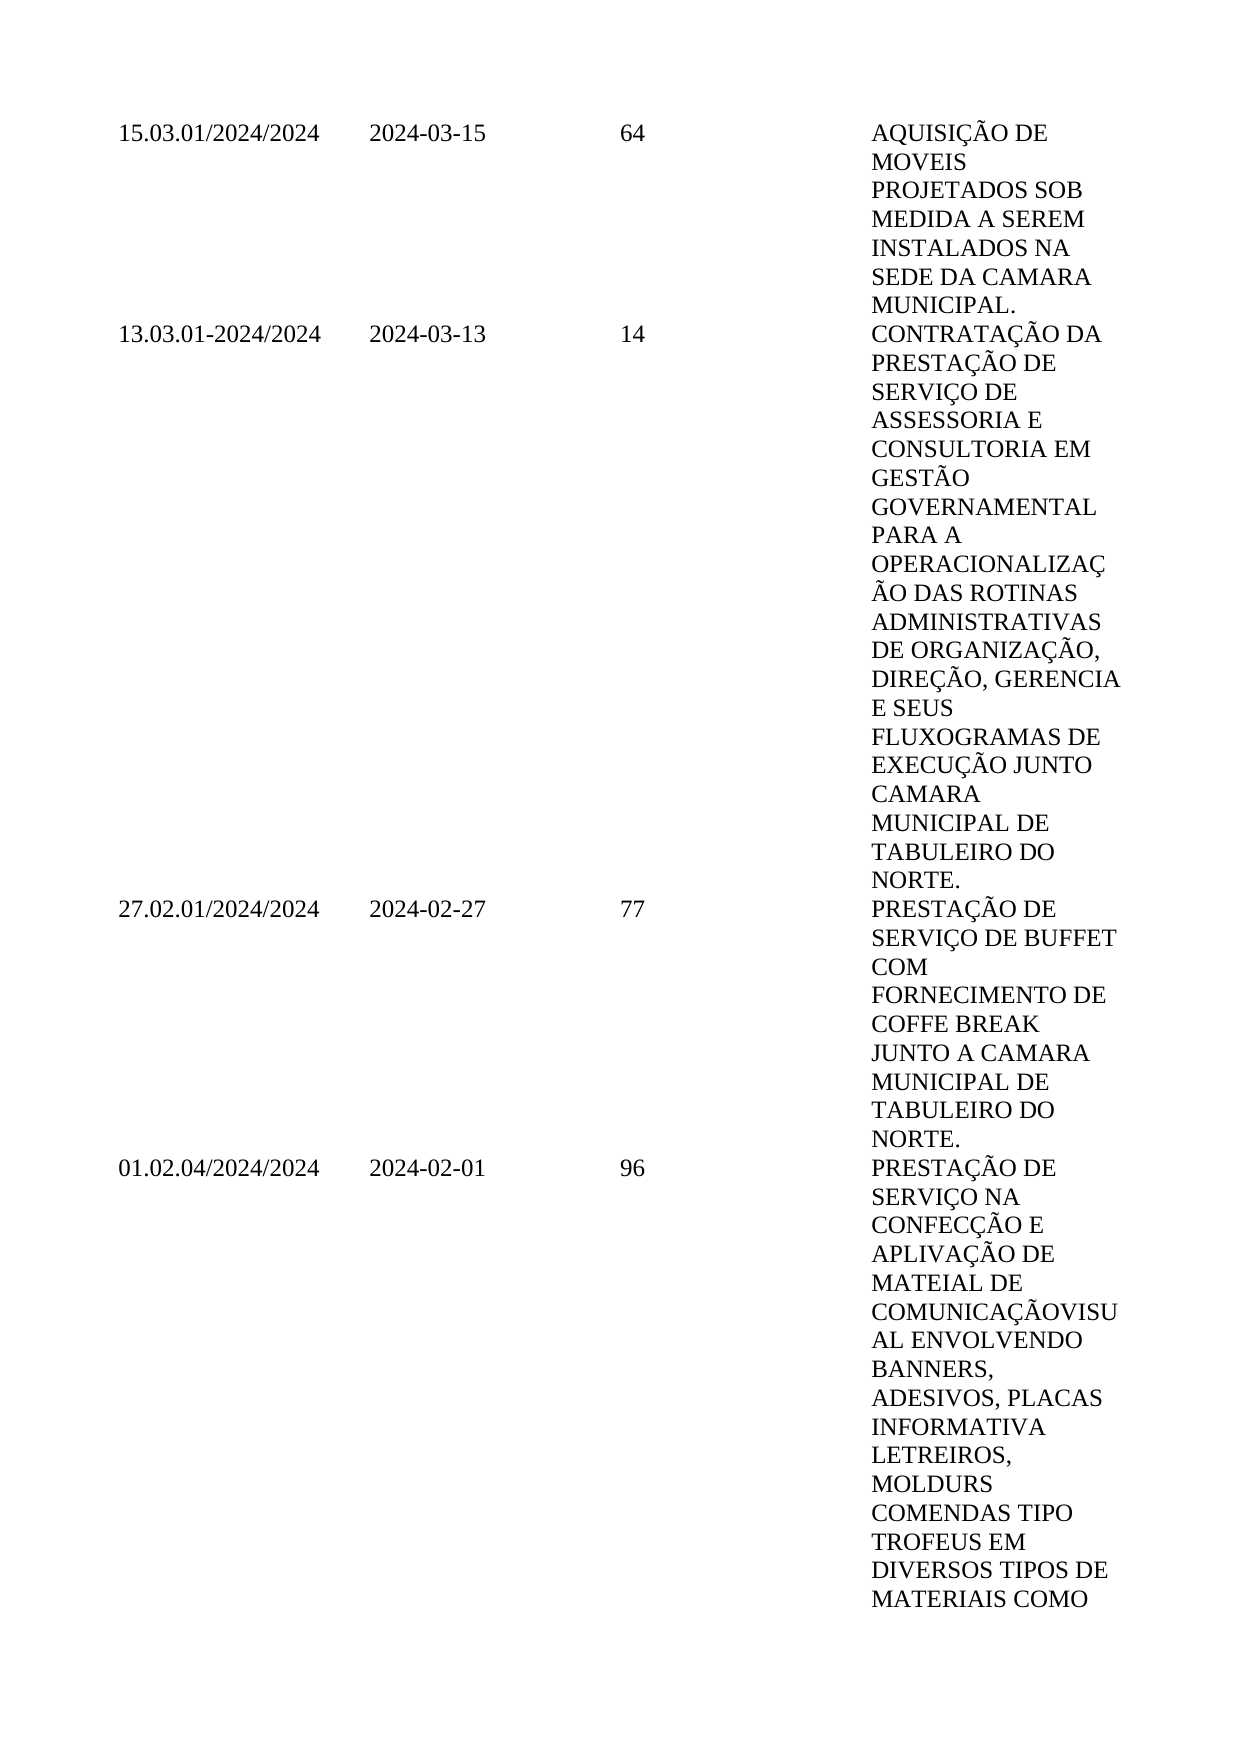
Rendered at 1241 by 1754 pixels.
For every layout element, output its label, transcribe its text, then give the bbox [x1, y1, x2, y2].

table_cell PRESTAÇÃO DE SERVIÇO NA CONFECÇÃO E APLIVAÇÃO DE MATEIAL DE COMUNICAÇÃOVISUAL ENVOLVENDO BANNERS, ADESIVOS, PLACAS INFORMATIVA LETREIROS, MOLDURS COMENDAS TIPO TROFEUS EM DIVERSOS TIPOS DE MATERIAIS COMO [871, 1153, 1122, 1613]
table_cell AQUISIÇÃO DE MOVEIS PROJETADOS SOB MEDIDA A SEREM INSTALADOS NA SEDE DA CAMARA MUNICIPAL. [871, 118, 1122, 319]
table_cell 64 [620, 118, 871, 319]
table_cell 2024-03-13 [369, 319, 620, 894]
table_cell 2024-02-01 [369, 1153, 620, 1613]
table_cell 01.02.04/2024/2024 [118, 1153, 369, 1613]
table_cell 96 [620, 1153, 871, 1613]
table_cell 27.02.01/2024/2024 [118, 894, 369, 1153]
table_cell PRESTAÇÃO DE SERVIÇO DE BUFFET COM FORNECIMENTO DE COFFE BREAK JUNTO A CAMARA MUNICIPAL DE TABULEIRO DO NORTE. [871, 894, 1122, 1153]
table_cell 2024-03-15 [369, 118, 620, 319]
table_cell 13.03.01-2024/2024 [118, 319, 369, 894]
table_cell CONTRATAÇÃO DA PRESTAÇÃO DE SERVIÇO DE ASSESSORIA E CONSULTORIA EM GESTÃO GOVERNAMENTAL PARA A OPERACIONALIZAÇÃO DAS ROTINAS ADMINISTRATIVAS DE ORGANIZAÇÃO, DIREÇÃO, GERENCIA E SEUS FLUXOGRAMAS DE EXECUÇÃO JUNTO CAMARA MUNICIPAL DE TABULEIRO DO NORTE. [871, 319, 1122, 894]
table_cell 77 [620, 894, 871, 1153]
table_cell 15.03.01/2024/2024 [118, 118, 369, 319]
table_cell 2024-02-27 [369, 894, 620, 1153]
table_cell 14 [620, 319, 871, 894]
